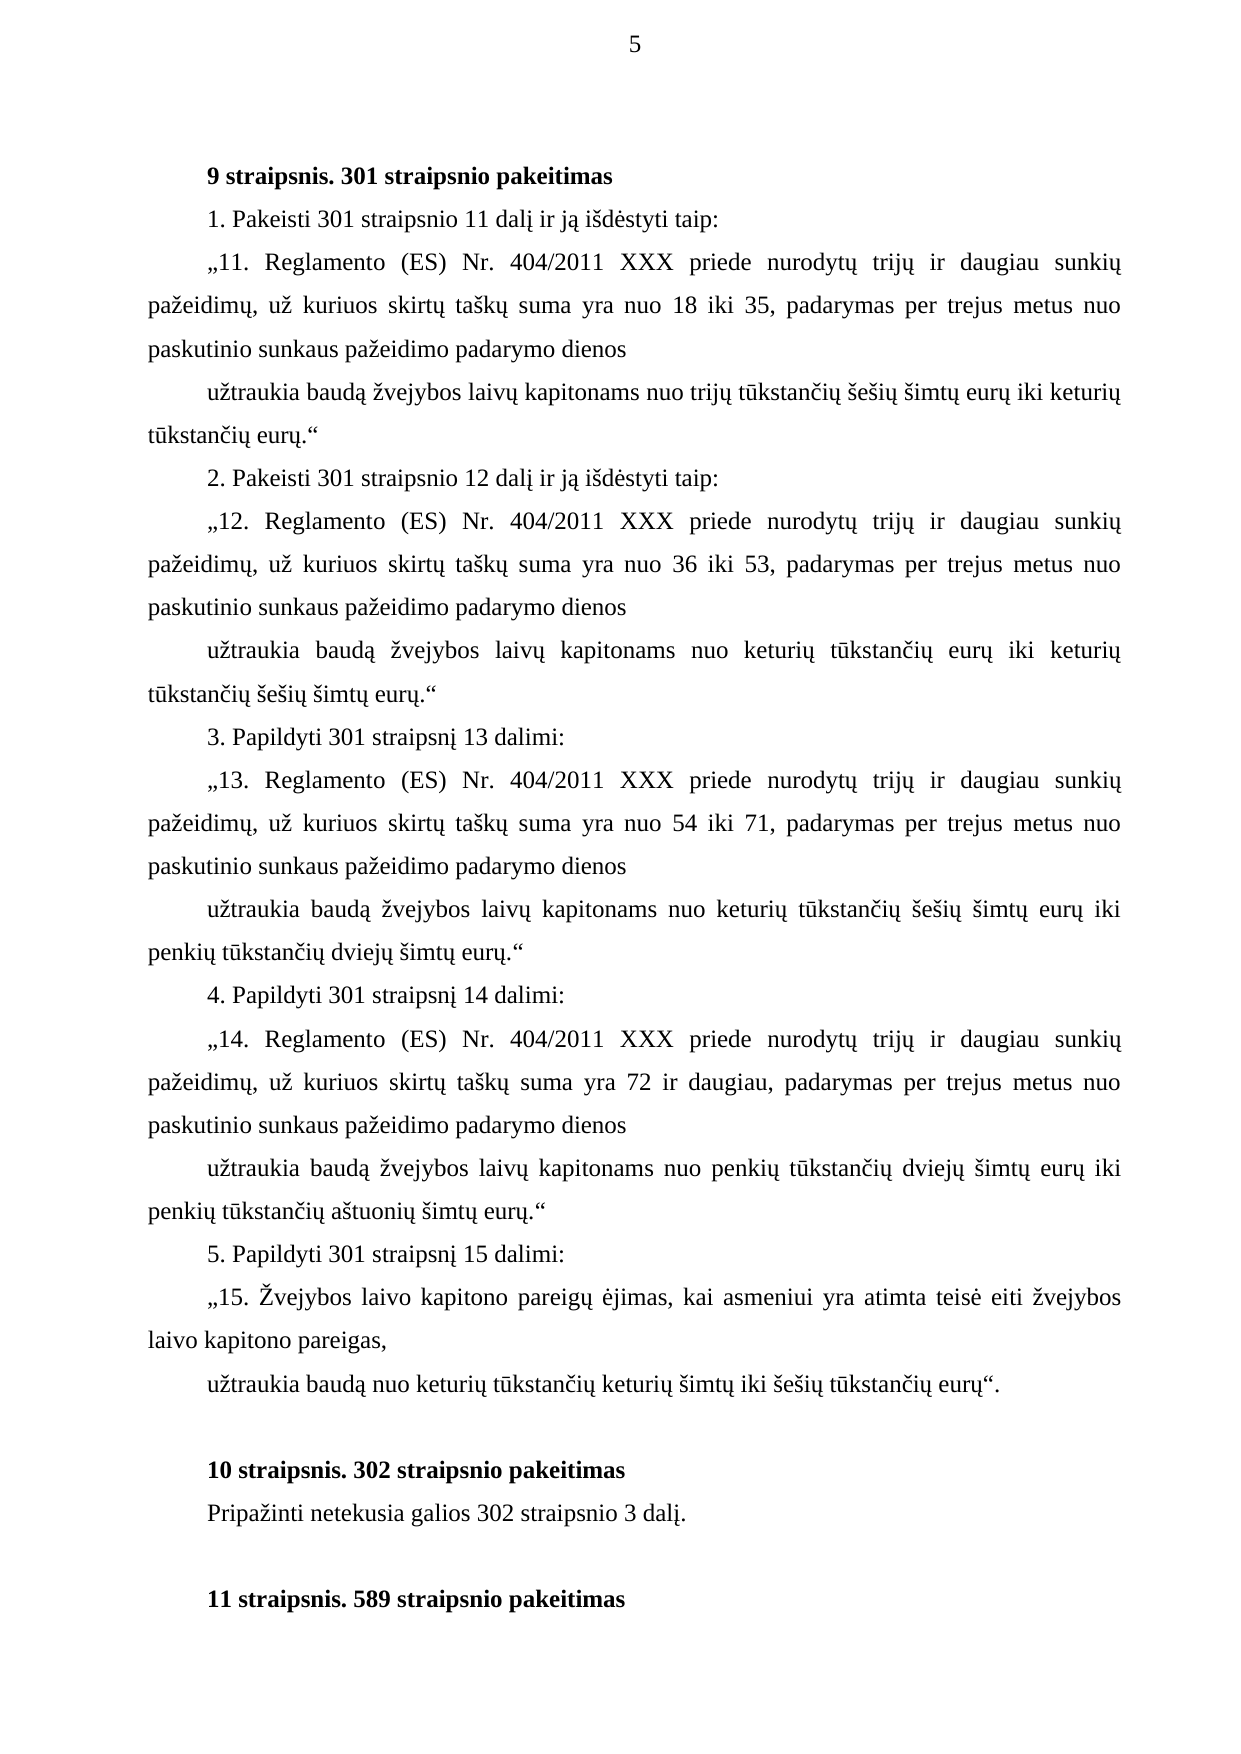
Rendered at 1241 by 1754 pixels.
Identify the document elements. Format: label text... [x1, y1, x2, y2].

text 5. Papildyti 301 straipsnį 15 dalimi: [148, 1239, 1122, 1268]
text 9 straipsnis. 301 straipsnio pakeitimas [148, 161, 1122, 190]
text 11 straipsnis. 589 straipsnio pakeitimas [148, 1584, 1122, 1613]
text 10 straipsnis. 302 straipsnio pakeitimas [148, 1455, 1122, 1484]
text „15. Žvejybos laivo kapitono pareigų ėjimas, kai asmeniui yra atimta teisė eiti žvejybos laivo kapitono pareigas, [148, 1282, 1122, 1354]
text užtraukia baudą žvejybos laivų kapitonams nuo keturių tūkstančių eurų iki keturių tūkstančių šešių šimtų eurų.“ [148, 636, 1122, 707]
text Pripažinti netekusia galios 302 straipsnio 3 dalį. [148, 1498, 1122, 1527]
text 1. Pakeisti 301 straipsnio 11 dalį ir ją išdėstyti taip: [148, 204, 1122, 233]
text 2. Pakeisti 301 straipsnio 12 dalį ir ją išdėstyti taip: [148, 463, 1122, 492]
text užtraukia baudą žvejybos laivų kapitonams nuo penkių tūkstančių dviejų šimtų eurų iki penkių tūkstančių aštuonių šimtų eurų.“ [148, 1153, 1122, 1225]
text „11. Reglamento (ES) Nr. 404/2011 XXX priede nurodytų trijų ir daugiau sunkių pažeidimų, už kuriuos skirtų taškų suma yra nuo 18 iki 35, padarymas per trejus metus nuo paskutinio sunkaus pažeidimo padarymo dienos [148, 247, 1122, 362]
text užtraukia baudą nuo keturių tūkstančių keturių šimtų iki šešių tūkstančių eurų“. [148, 1369, 1122, 1397]
text užtraukia baudą žvejybos laivų kapitonams nuo trijų tūkstančių šešių šimtų eurų iki keturių tūkstančių eurų.“ [148, 377, 1122, 449]
text 4. Papildyti 301 straipsnį 14 dalimi: [148, 981, 1122, 1009]
text „12. Reglamento (ES) Nr. 404/2011 XXX priede nurodytų trijų ir daugiau sunkių pažeidimų, už kuriuos skirtų taškų suma yra nuo 36 iki 53, padarymas per trejus metus nuo paskutinio sunkaus pažeidimo padarymo dienos [148, 506, 1122, 621]
text „13. Reglamento (ES) Nr. 404/2011 XXX priede nurodytų trijų ir daugiau sunkių pažeidimų, už kuriuos skirtų taškų suma yra nuo 54 iki 71, padarymas per trejus metus nuo paskutinio sunkaus pažeidimo padarymo dienos [148, 765, 1122, 880]
text užtraukia baudą žvejybos laivų kapitonams nuo keturių tūkstančių šešių šimtų eurų iki penkių tūkstančių dviejų šimtų eurų.“ [148, 894, 1122, 966]
text 3. Papildyti 301 straipsnį 13 dalimi: [148, 722, 1122, 751]
text „14. Reglamento (ES) Nr. 404/2011 XXX priede nurodytų trijų ir daugiau sunkių pažeidimų, už kuriuos skirtų taškų suma yra 72 ir daugiau, padarymas per trejus metus nuo paskutinio sunkaus pažeidimo padarymo dienos [148, 1024, 1122, 1139]
